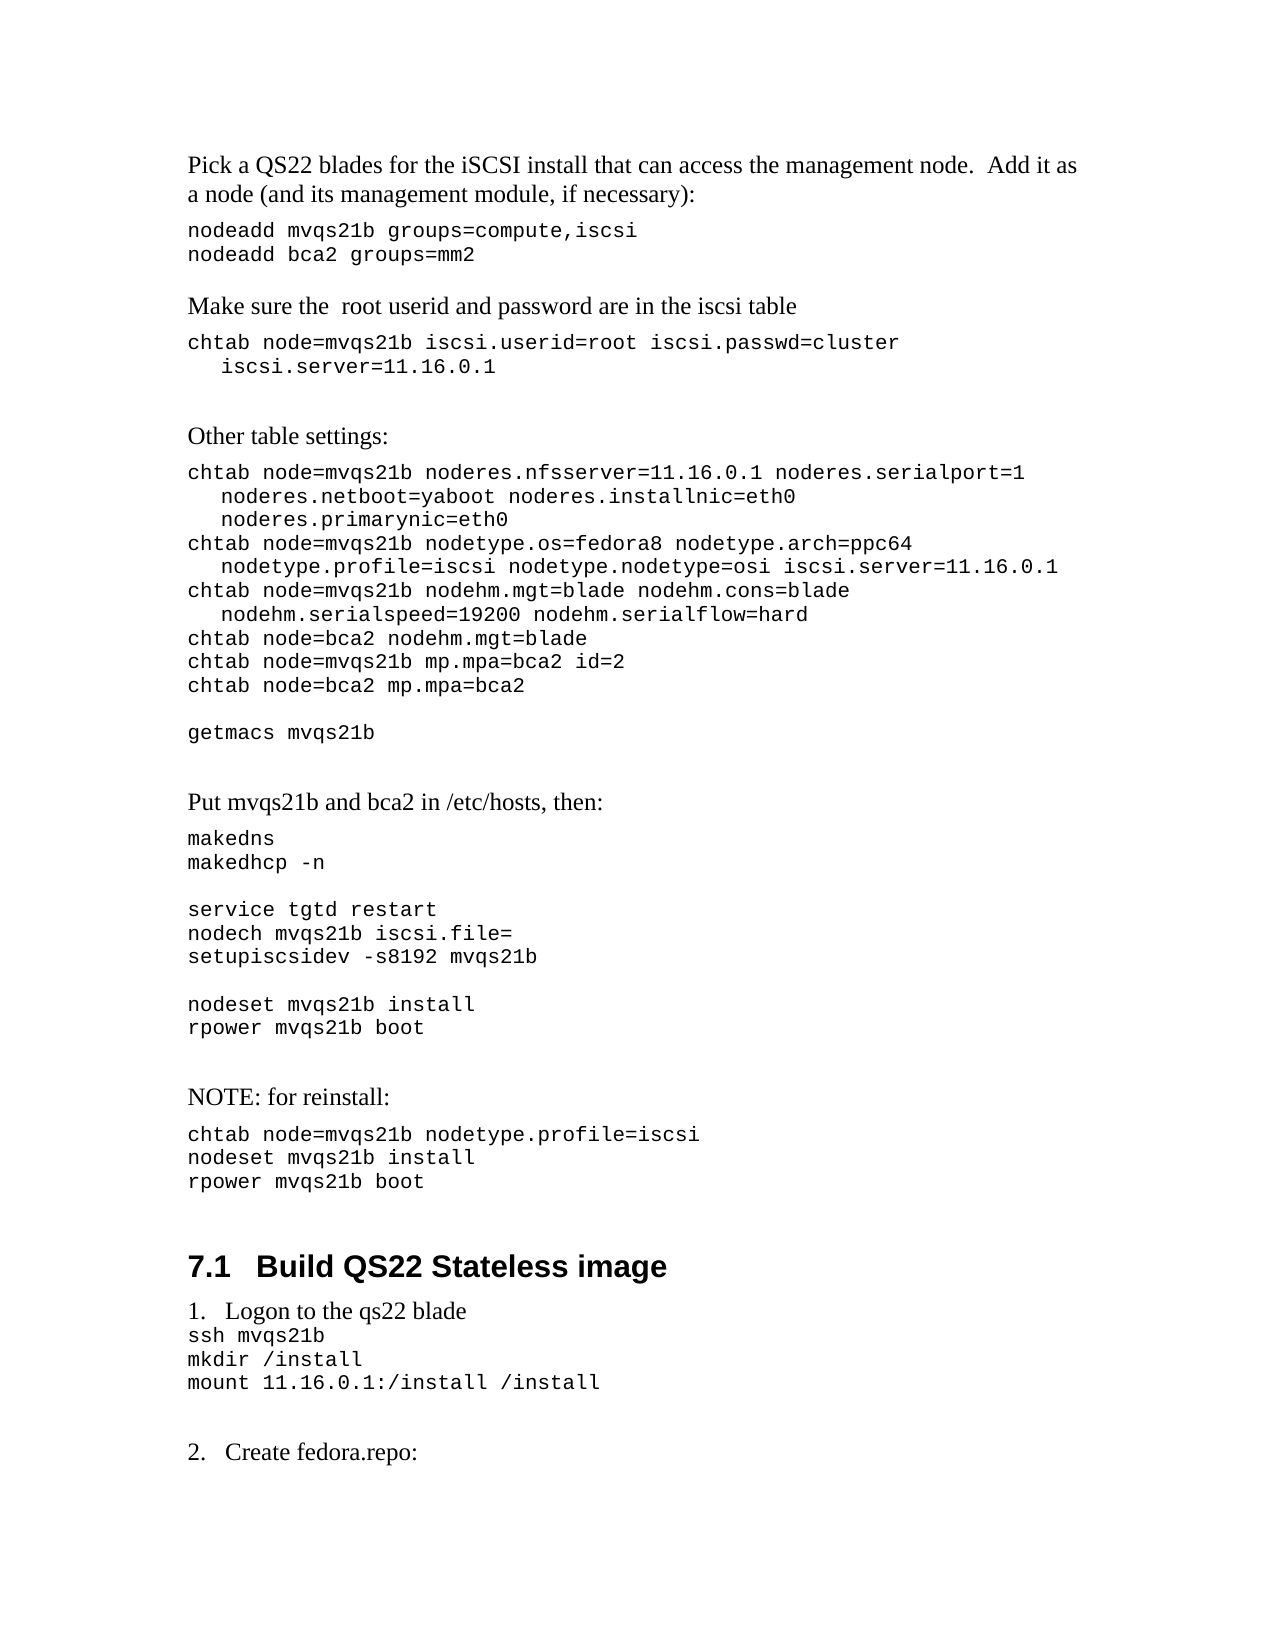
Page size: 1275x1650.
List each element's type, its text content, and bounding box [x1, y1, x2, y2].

text nodeadd bca2 groups=mm2 [187, 244, 1087, 267]
text chtab node=bca2 mp.mpa=bca2 [187, 675, 1087, 698]
text nodeset mvqs21b install [187, 994, 1087, 1017]
text Put mvqs21b and bca2 in /etc/hosts, then: [187, 787, 1087, 816]
text getmacs mvqs21b [187, 722, 1087, 746]
subtitle Build QS22 Stateless image [187, 1248, 1087, 1284]
text Make sure the root userid and password are in the iscsi table [187, 291, 1087, 320]
text chtab node=mvqs21b nodehm.mgt=blade nodehm.cons=blade nodehm.serialspeed=19200 nodehm.serialflow=hard [187, 580, 1087, 627]
text mkdir /install [187, 1348, 1087, 1372]
text service tgtd restart [187, 899, 1087, 923]
text mount 11.16.0.1:/install /install [187, 1372, 1087, 1396]
text chtab node=mvqs21b nodetype.profile=iscsi [187, 1123, 1087, 1147]
text Other table settings: [187, 421, 1087, 449]
text chtab node=mvqs21b mp.mpa=bca2 id=2 [187, 651, 1087, 675]
text makedns [187, 828, 1087, 852]
text ssh mvqs21b [187, 1325, 1087, 1348]
text chtab node=mvqs21b iscsi.userid=root iscsi.passwd=cluster iscsi.server=11.16.0.1 [187, 332, 1087, 379]
text chtab node=bca2 nodehm.mgt=blade [187, 627, 1087, 651]
text setupiscsidev -s8192 mvqs21b [187, 946, 1087, 970]
text NOTE: for reinstall: [187, 1082, 1087, 1111]
text chtab node=mvqs21b nodetype.os=fedora8 nodetype.arch=ppc64 nodetype.profile=iscsi nodetype.nodetype=osi iscsi.server=11.16.0.1 [187, 533, 1087, 580]
text Pick a QS22 blades for the iSCSI install that can access the management node. Add it as a node (and its management module, if necessary): [187, 150, 1087, 207]
text nodeadd mvqs21b groups=compute,iscsi [187, 220, 1087, 244]
list Create fedora.repo: [187, 1437, 1087, 1466]
text rpower mvqs21b boot [187, 1017, 1087, 1041]
text nodech mvqs21b iscsi.file= [187, 923, 1087, 946]
list Logon to the qs22 blade [187, 1296, 1087, 1325]
text makedhcp -n [187, 852, 1087, 876]
text nodeset mvqs21b install [187, 1147, 1087, 1171]
text chtab node=mvqs21b noderes.nfsserver=11.16.0.1 noderes.serialport=1 noderes.netboot=yaboot noderes.installnic=eth0 noderes.primarynic=eth0 [187, 462, 1087, 533]
text rpower mvqs21b boot [187, 1171, 1087, 1194]
